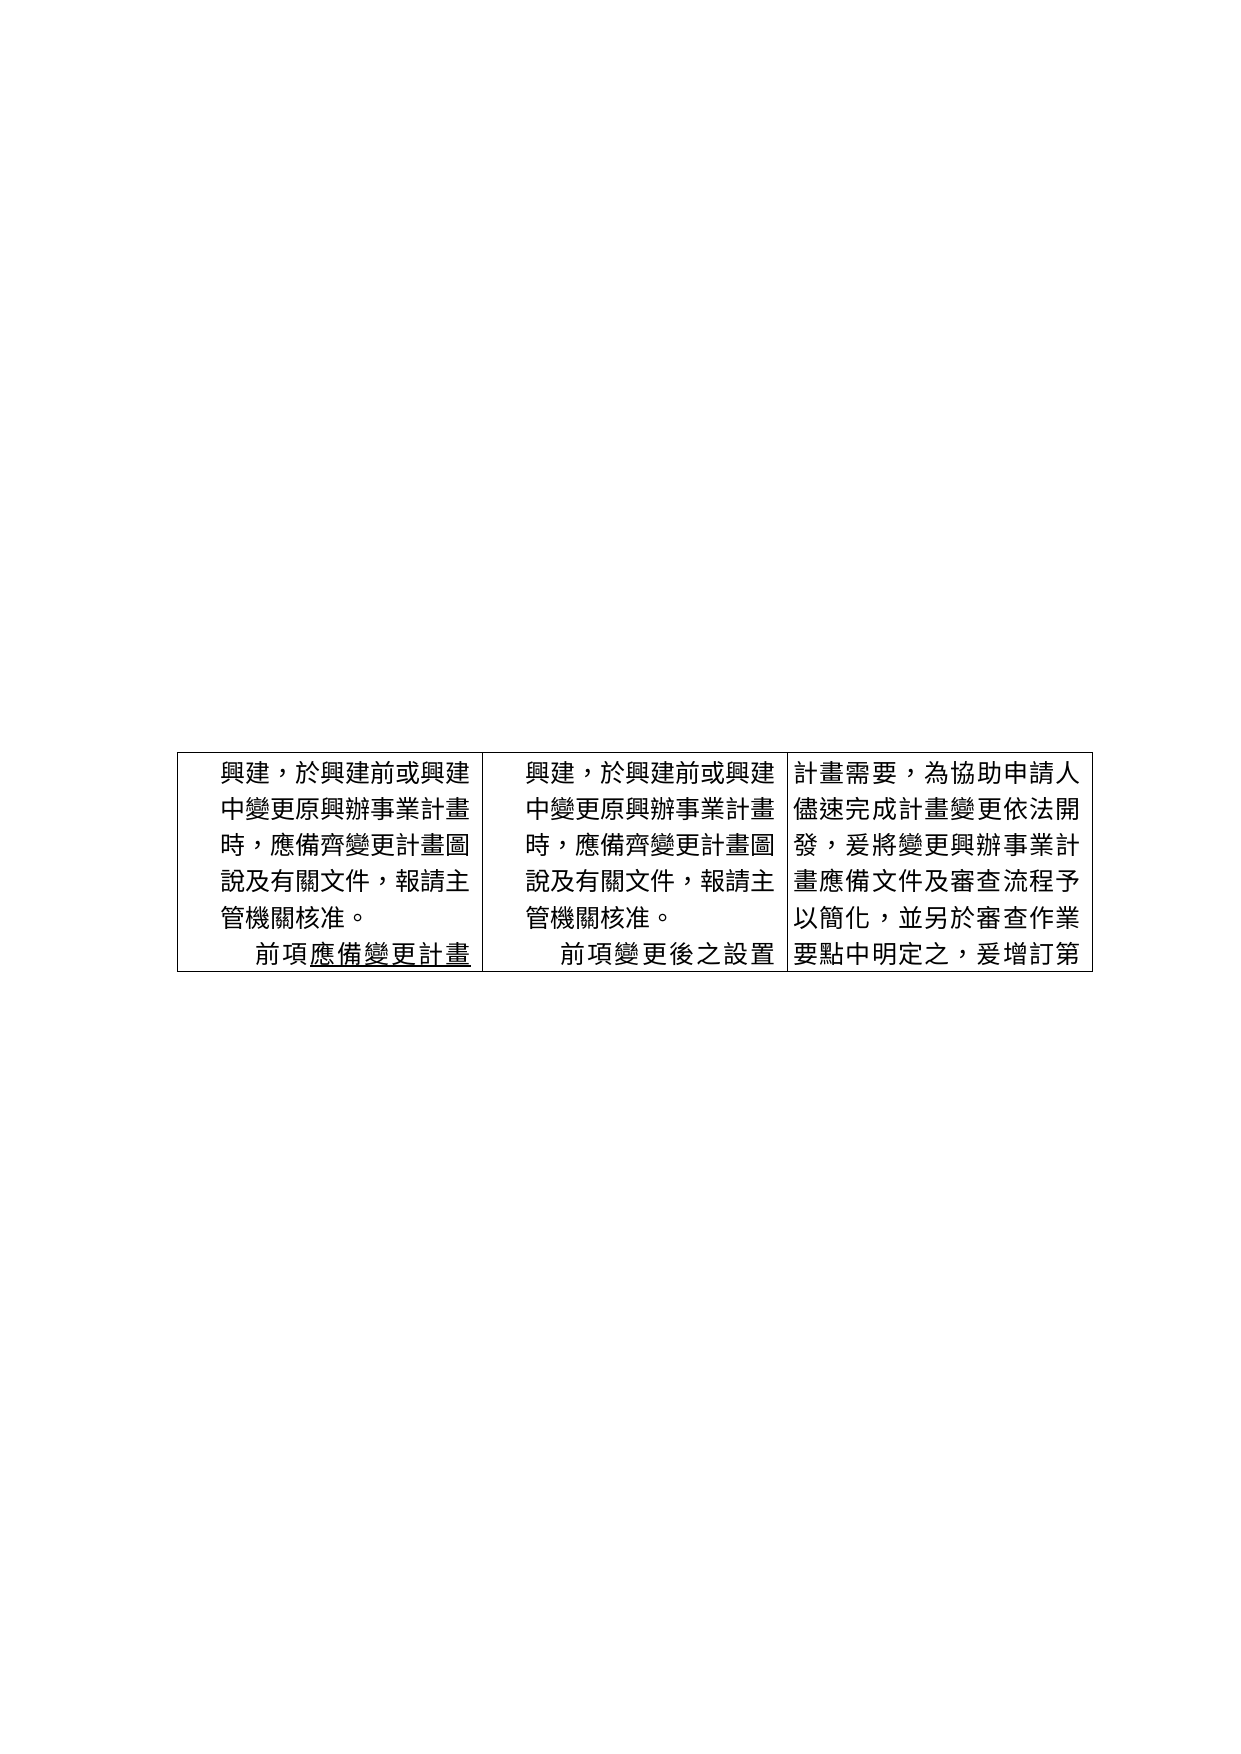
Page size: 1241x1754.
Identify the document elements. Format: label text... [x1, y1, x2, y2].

table_cell 計畫需要，為協助申請人儘速完成計畫變更依法開發，爰將變更興辦事業計畫應備文件及審查流程予以簡化，並另於審查作業要點中明定之，爰增訂第 [788, 753, 1092, 971]
table_cell 興建，於興建前或興建中變更原興辦事業計畫時，應備齊變更計畫圖說及有關文件，報請主管機關核准。 前項變更後之設置 [483, 753, 787, 971]
table_cell 興建，於興建前或興建中變更原興辦事業計畫時，應備齊變更計畫圖說及有關文件，報請主管機關核准。 前項應備變更計畫 [178, 753, 482, 971]
